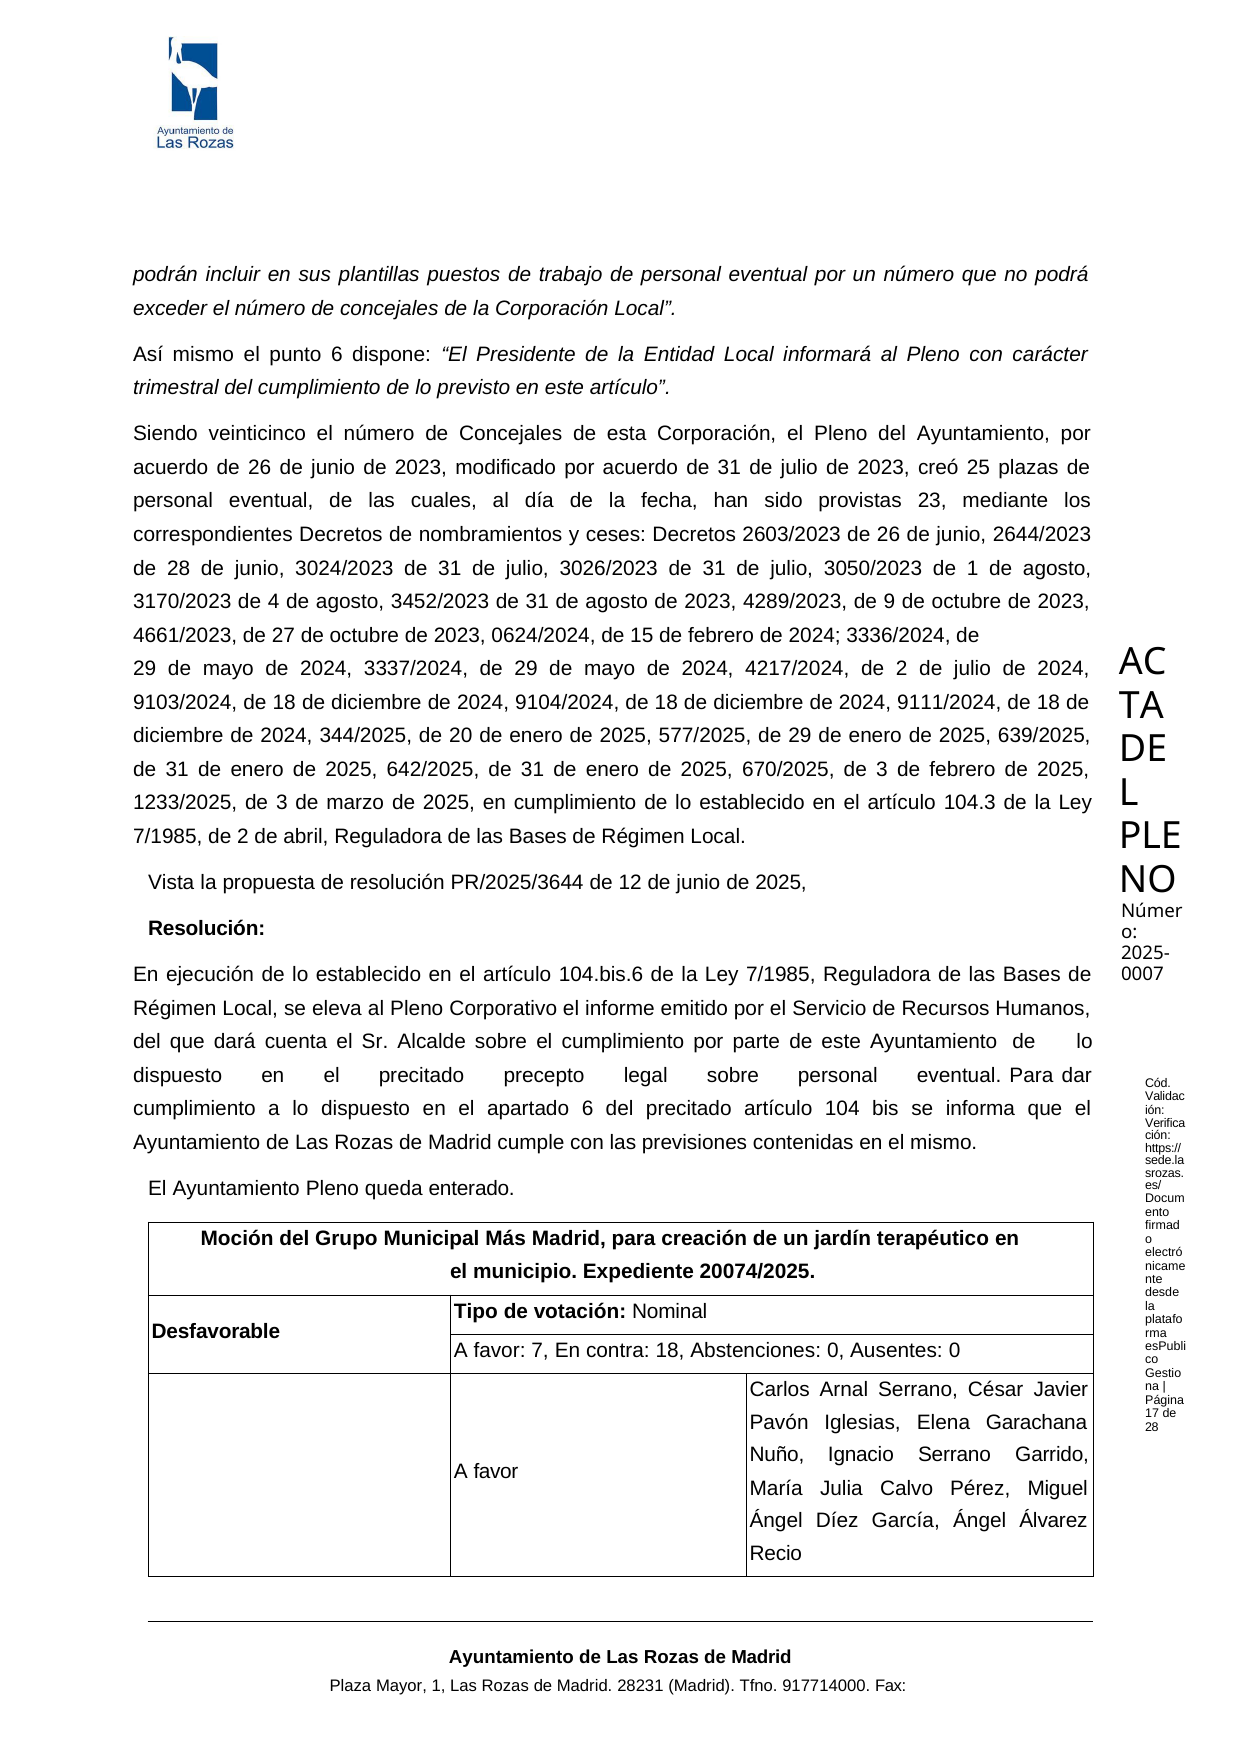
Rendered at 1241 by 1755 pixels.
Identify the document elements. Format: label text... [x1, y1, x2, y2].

subtitle Resolución: [148, 916, 1108, 940]
table_cell A favor [451, 1437, 746, 1503]
table_cell Nuño, Ignacio Serrano Garrido, María Julia Calvo Pérez, Miguel [747, 1437, 1093, 1503]
table_cell [451, 1503, 746, 1536]
table_cell Recio [747, 1536, 1093, 1576]
text Así mismo el punto 6 dispone: “El Presidente de la Entidad Local informará al Pleno con carácter trimestral del cumplimiento de lo previsto en este artículo”. [133, 342, 1091, 399]
table_cell Ángel Díez García, Ángel Álvarez [747, 1503, 1093, 1536]
table_cell [451, 1374, 746, 1405]
table_cell [149, 1374, 450, 1576]
text En ejecución de lo establecido en el artículo 104.bis.6 de la Ley 7/1985, Reguladora de las Bases de Régimen Local, se eleva al Pleno Corporativo el informe emitido por el Servicio de Recursos Humanos, del que dará cuenta el Sr. Alcalde sobre el cumplimiento por parte de este Ayuntamiento de lo dispuesto en el precitado precepto legal sobre personal eventual. Para dar cumplimiento a lo dispuesto en el apartado 6 del precitado artículo 104 bis se informa que el Ayuntamiento de Las Rozas de Madrid cumple con las previsiones contenidas en el mismo. [133, 962, 1092, 1154]
text Documento firmado electrónicamente desde la plataforma esPublico Gestiona | Página 17 de 28 [1145, 1192, 1186, 1434]
table_cell Pavón Iglesias, Elena Garachana [747, 1405, 1093, 1437]
table_cell Desfavorable [149, 1296, 450, 1373]
table_cell Carlos Arnal Serrano, César Javier [747, 1374, 1093, 1405]
text Siendo veinticinco el número de Concejales de esta Corporación, el Pleno del Ayuntamiento, por acuerdo de 26 de junio de 2023, modificado por acuerdo de 31 de julio de 2023, creó 25 plazas de personal eventual, de las cuales, al día de la fecha, han sido provistas 23, mediante los correspondientes Decretos de nombramientos y ceses: Decretos 2603/2023 de 26 de junio, 2644/2023 de 28 de junio, 3024/2023 de 31 de julio, 3026/2023 de 31 de julio, 3050/2023 de 1 de agosto, 3170/2023 de 4 de agosto, 3452/2023 de 31 de agosto de 2023, 4289/2023, de 9 de octubre de 2023, 4661/2023, de 27 de octubre de 2023, 0624/2024, de 15 de febrero de 2024; 3336/2024, de [133, 421, 1092, 646]
text podrán incluir en sus plantillas puestos de trabajo de personal eventual por un número que no podrá exceder el número de concejales de la Corporación Local”. [133, 262, 1092, 319]
text [1117, 638, 1185, 985]
text 29 de mayo de 2024, 3337/2024, de 29 de mayo de 2024, 4217/2024, de 2 de julio de 2024, 9103/2024, de 18 de diciembre de 2024, 9104/2024, de 18 de diciembre de 2024, 9111/2024, de 18 de diciembre de 2024, 344/2025, de 20 de enero de 2025, 577/2025, de 29 de enero de 2025, 639/2025, de 31 de enero de 2025, 642/2025, de 31 de enero de 2025, 670/2025, de 3 de febrero de 2025, 1233/2025, de 3 de marzo de 2025, en cumplimiento de lo establecido en el artículo 104.3 de la Ley 7/1985, de 2 de abril, Reguladora de las Bases de Régimen Local. [133, 656, 1092, 848]
text ACTA DEL PLENO [1119, 640, 1185, 901]
table_cell [451, 1405, 746, 1437]
text [1143, 1075, 1186, 1612]
text Vista la propuesta de resolución PR/2025/3644 de 12 de junio de 2025, [148, 870, 1108, 894]
text Verificación: https://sede.lasrozas.es/ [1145, 1117, 1186, 1192]
table_cell A favor: 7, En contra: 18, Abstenciones: 0, Ausentes: 0 [451, 1335, 1093, 1373]
table_cell Tipo de votación: Nominal [451, 1296, 1093, 1334]
table_cell [451, 1536, 746, 1576]
table_header Moción del Grupo Municipal Más Madrid, para creación de un jardín terapéutico en el municipio. Expediente 20074/2025. [149, 1223, 1093, 1294]
text Cód. Validación: [1145, 1077, 1186, 1117]
text Número: 2025-0007 Fecha: 22/07/2025 [1121, 901, 1185, 985]
text El Ayuntamiento Pleno queda enterado. [148, 1176, 1108, 1200]
